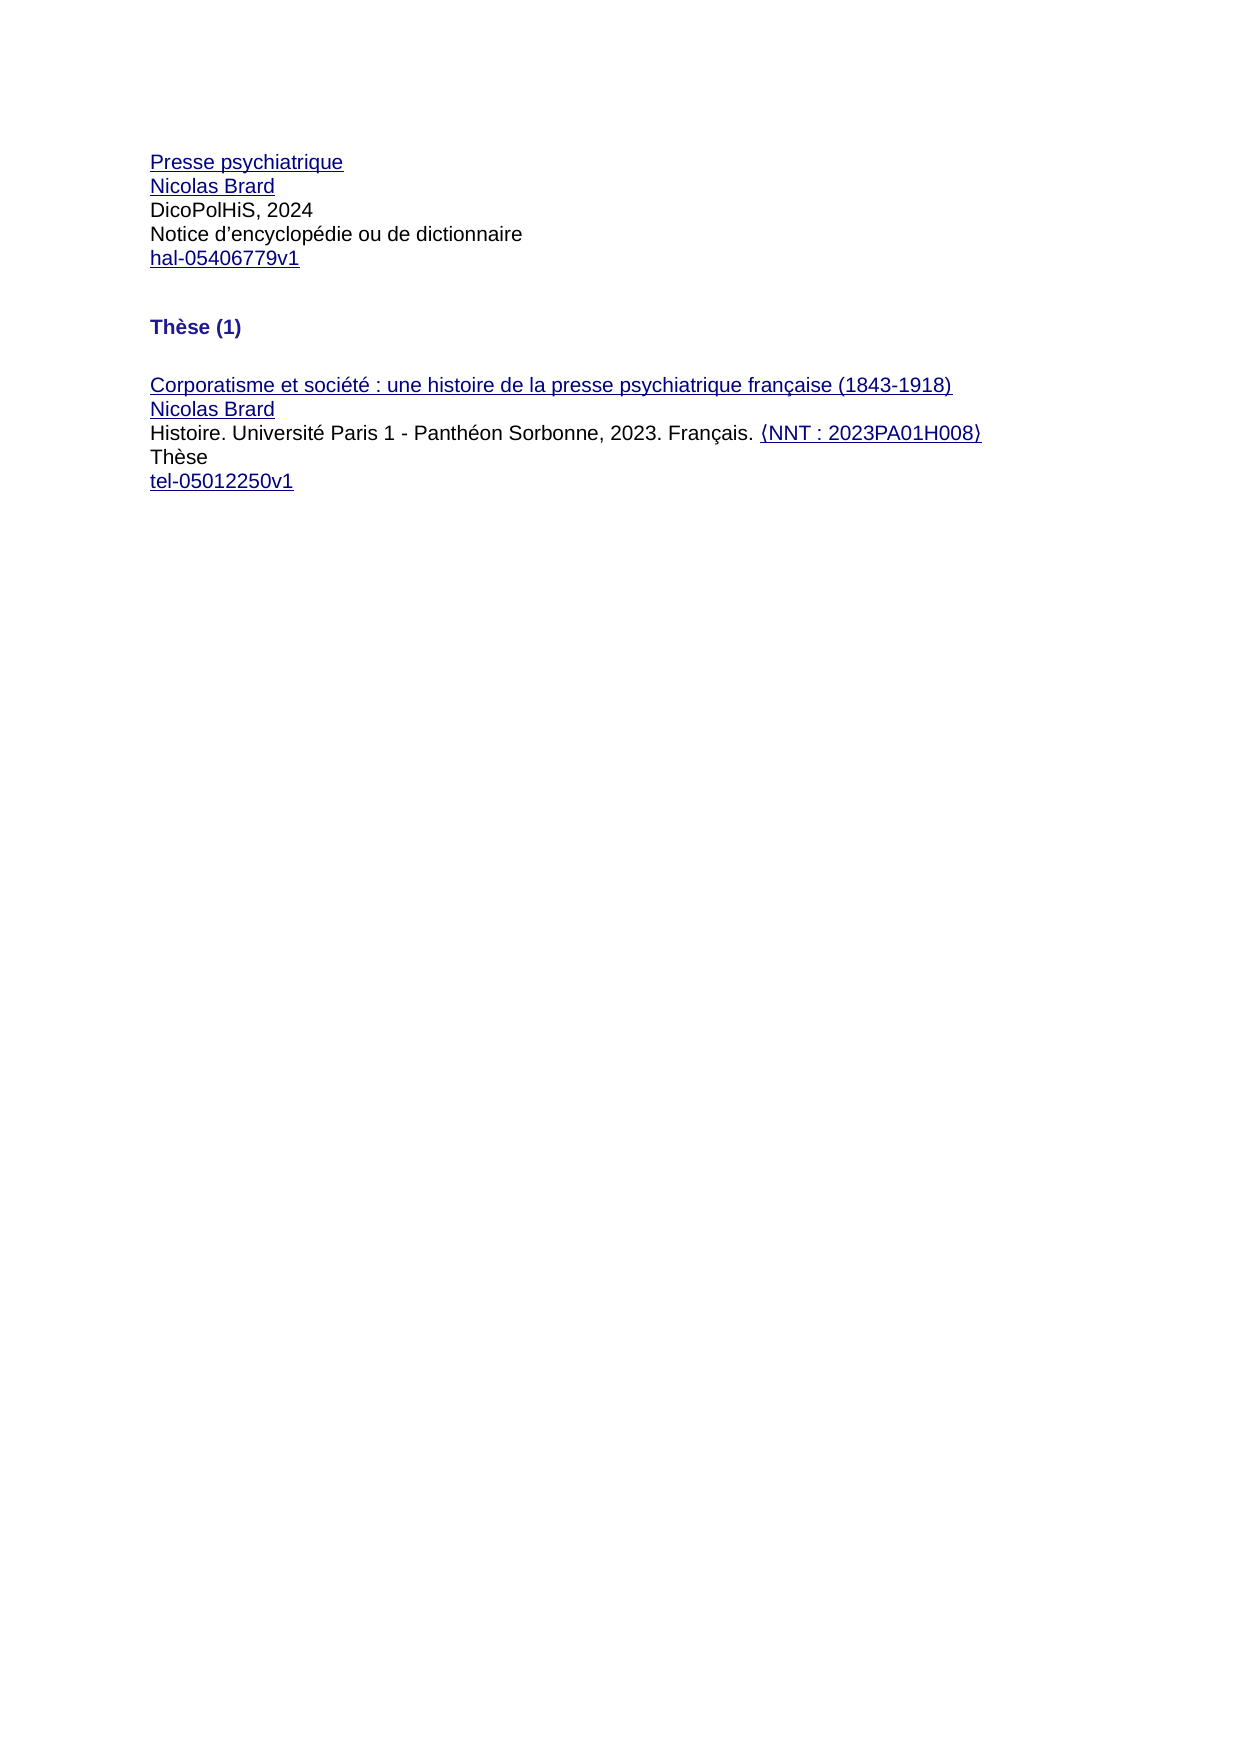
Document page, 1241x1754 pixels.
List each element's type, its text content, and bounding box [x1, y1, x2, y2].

subtitle Thèse (1) [150, 314, 1090, 338]
table_header Presse psychiatrique Nicolas Brard DicoPolHiS, 2024 Notice d’encyclopédie ou de dictionnaire hal-05406779v1 [150, 150, 1090, 270]
table_header Corporatisme et société : une histoire de la presse psychiatrique française (1843-1918) Nicolas Brard Histoire. Université Paris 1 - Panthéon Sorbonne, 2023. Français. ⟨NNT : 2023PA01H008⟩ Thèse tel-05012250v1 [150, 373, 1090, 493]
